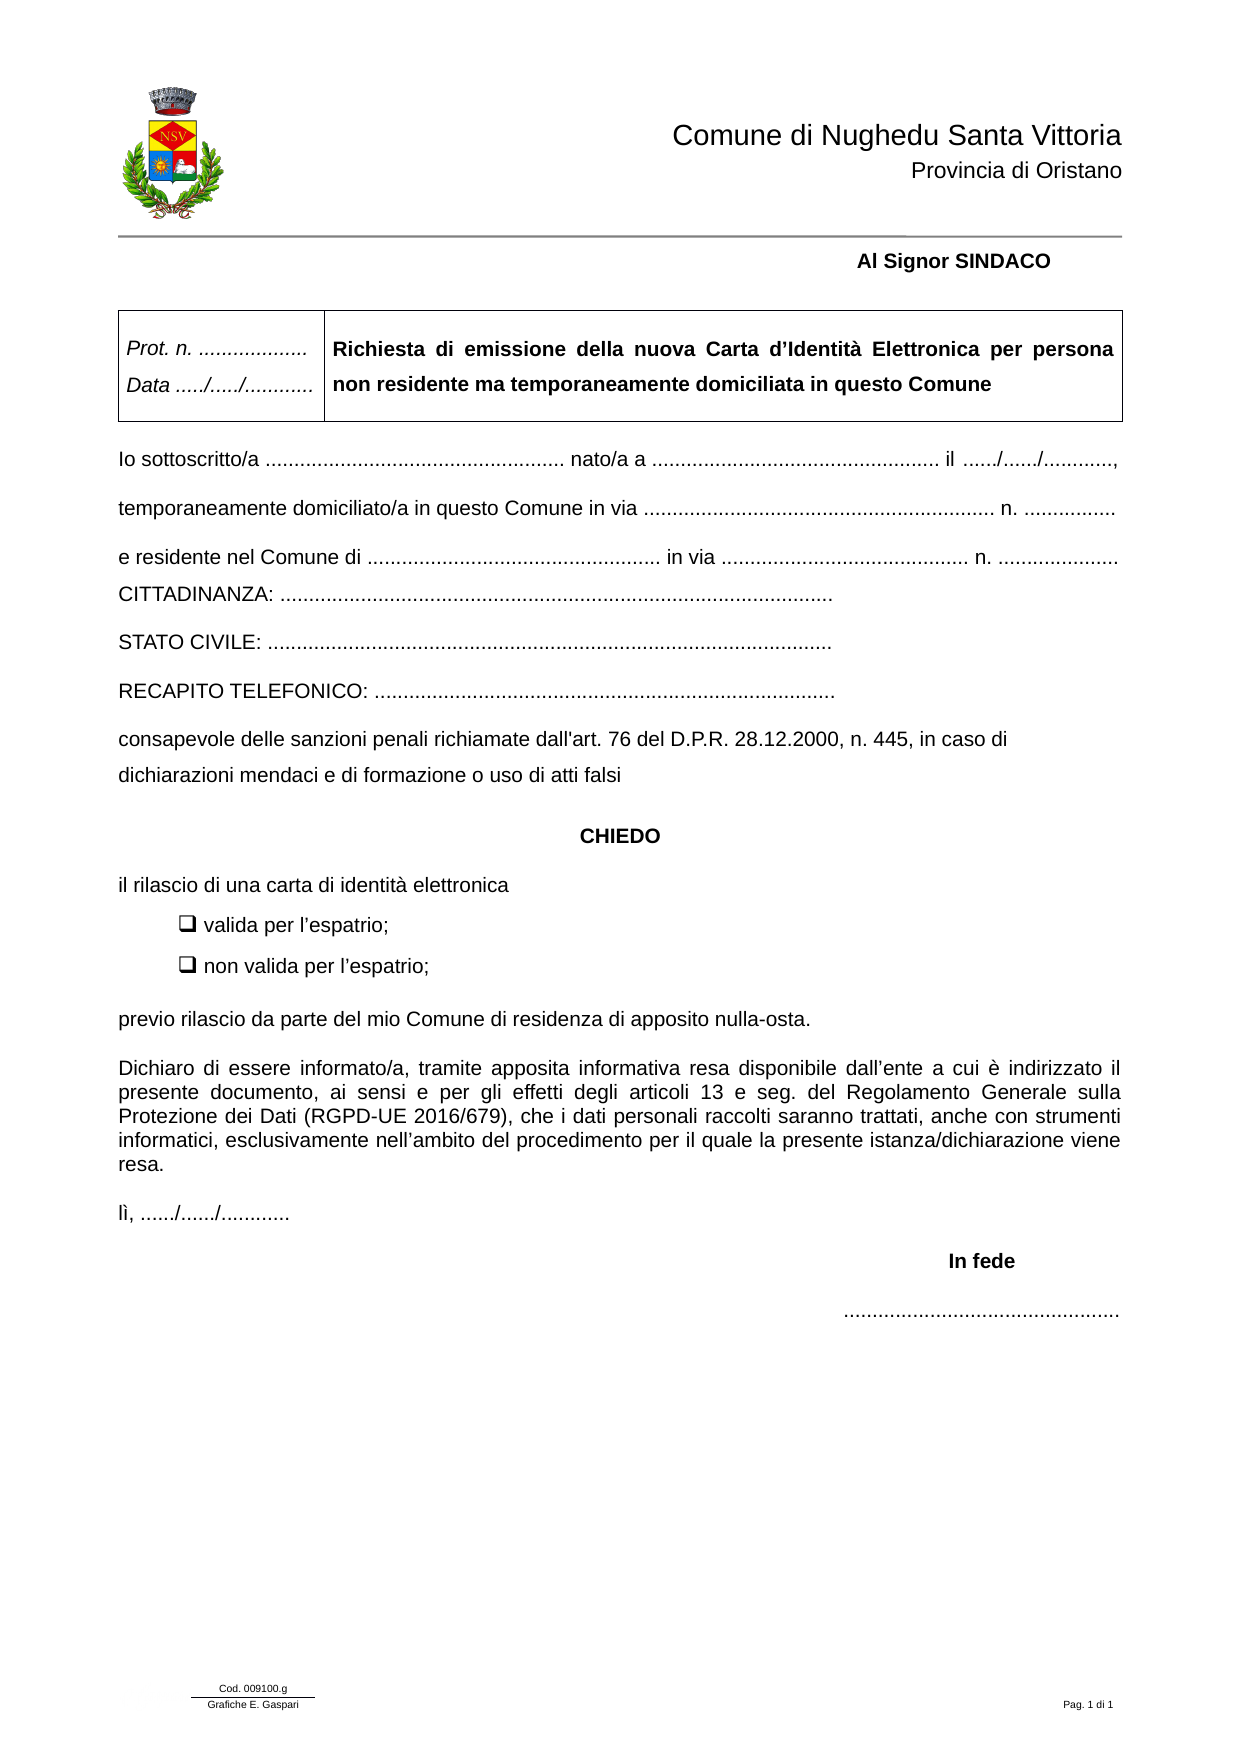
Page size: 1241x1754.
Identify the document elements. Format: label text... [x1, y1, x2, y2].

text temporaneamente domiciliato/a in questo Comune in via ............................................................. n. ................ [118, 496, 1122, 520]
text CHIEDO [118, 824, 1122, 848]
text Al Signor SINDACO [857, 249, 1122, 273]
text previo rilascio da parte del mio Comune di residenza di apposito nulla-osta. [118, 1007, 1122, 1031]
table_header Prot. n. ................... Data ...../...../............ [119, 311, 324, 421]
text CITTADINANZA: ................................................................................................ [118, 582, 1122, 606]
text Io sottoscritto/a .................................................... nato/a a .................................................. il ....../....../............, [118, 447, 1122, 471]
text Provincia di Oristano [224, 157, 1122, 183]
text In fede [118, 1249, 1122, 1273]
text  non valida per l’espatrio; [177, 953, 1122, 978]
text STATO CIVILE: .................................................................................................. [118, 630, 1122, 654]
text ................................................ [118, 1298, 1122, 1322]
picture [122, 87, 224, 219]
text lì, ....../....../............ [118, 1200, 1122, 1224]
text Dichiaro di essere informato/a, tramite apposita informativa resa disponibile dall’ente a cui è indirizzato il presente documento, ai sensi e per gli effetti degli articoli 13 e seg. del Regolamento Generale sulla Protezione dei Dati (RGPD-UE 2016/679), che i dati personali raccolti saranno trattati, anche con strumenti informatici, esclusivamente nell’ambito del procedimento per il quale la presente istanza/dichiarazione viene resa. [118, 1056, 1122, 1175]
text  valida per l’espatrio; [177, 913, 1122, 937]
text RECAPITO TELEFONICO: ................................................................................ [118, 678, 1122, 702]
text consapevole delle sanzioni penali richiamate dall'art. 76 del D.P.R. 28.12.2000, n. 445, in caso di dichiarazioni mendaci e di formazione o uso di atti falsi [118, 727, 1122, 787]
text e residente nel Comune di ................................................... in via ........................................... n. ..................... [118, 545, 1122, 569]
text Comune di Nughedu Santa Vittoria [224, 118, 1122, 152]
table_header Richiesta di emissione della nuova Carta d’Identità Elettronica per persona non residente ma temporaneamente domiciliata in questo Comune [325, 311, 1122, 421]
text il rilascio di una carta di identità elettronica [118, 873, 1122, 897]
